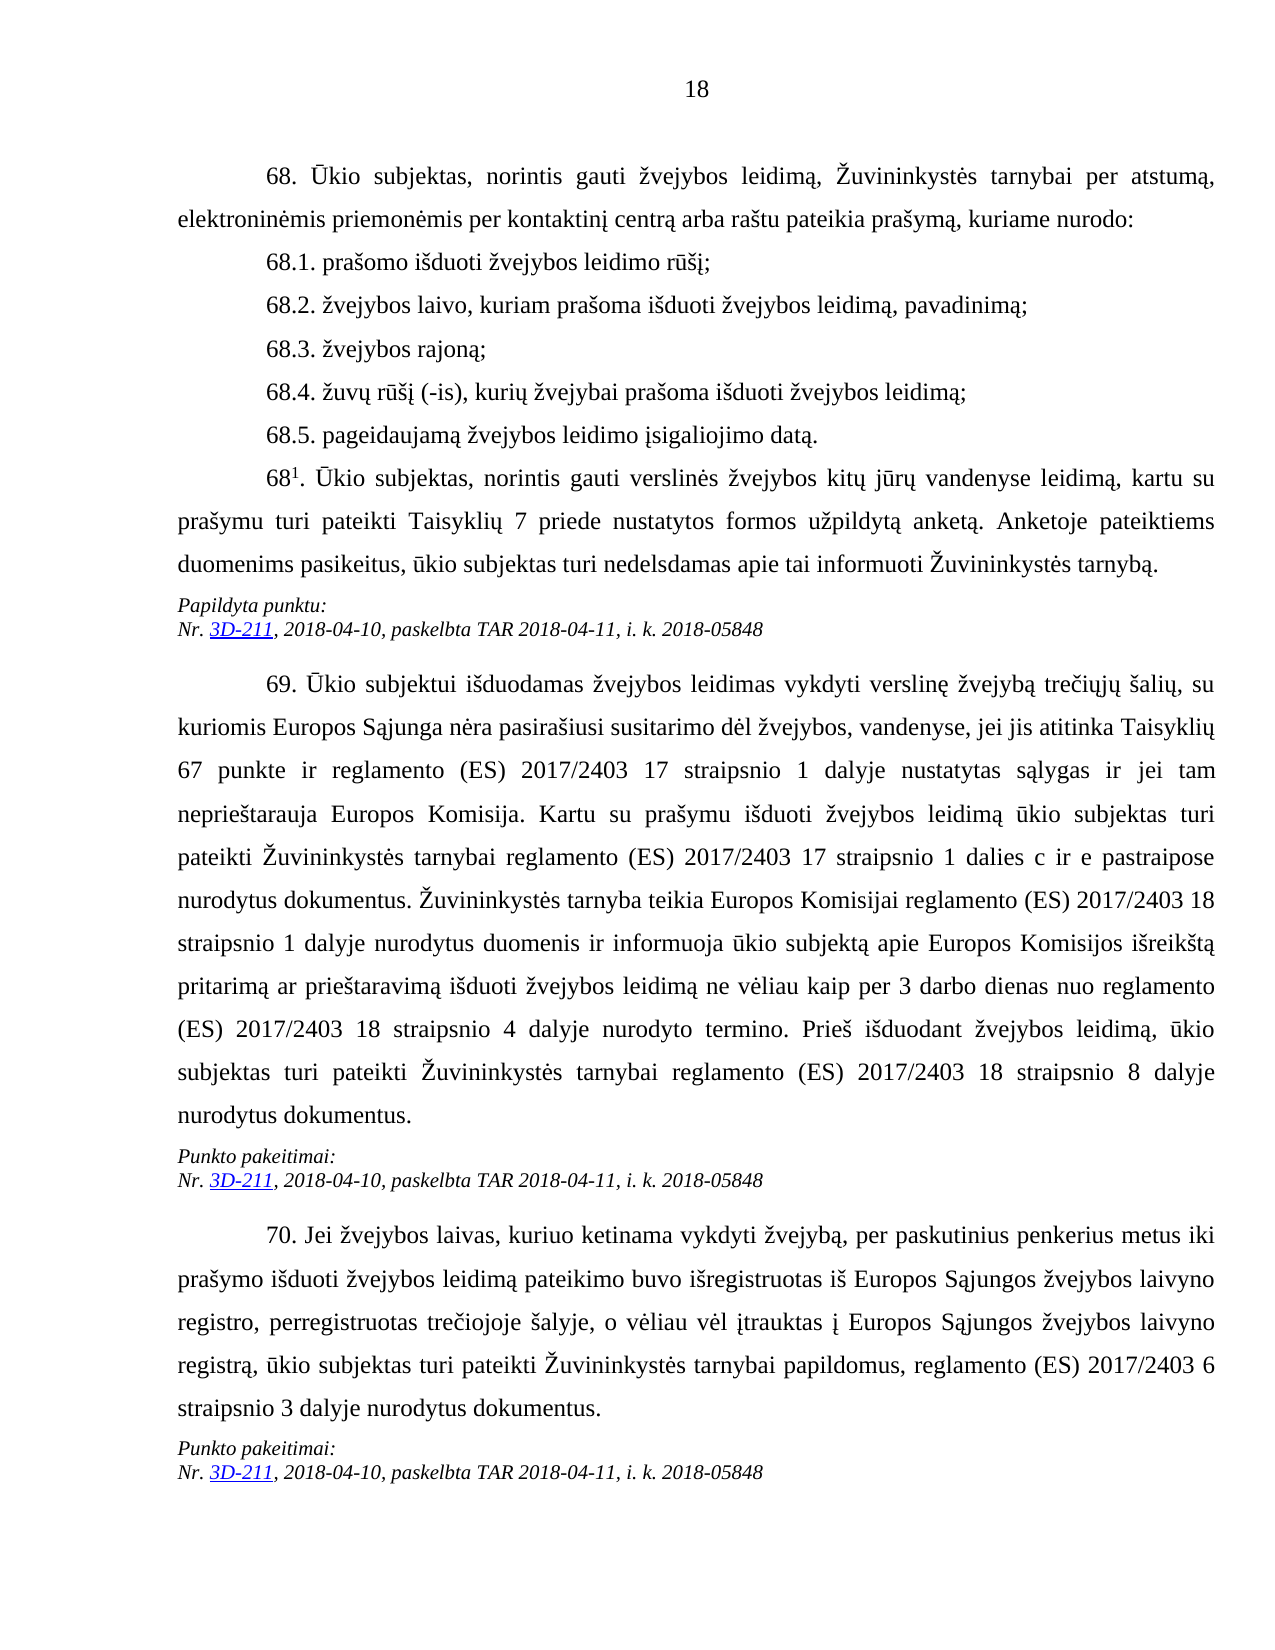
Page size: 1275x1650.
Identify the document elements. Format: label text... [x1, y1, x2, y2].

text 68.2. žvejybos laivo, kuriam prašoma išduoti žvejybos leidimą, pavadinimą; [177, 291, 1216, 319]
text 68.5. pageidaujamą žvejybos leidimo įsigaliojimo datą. [177, 420, 1216, 449]
text Papildyta punktu: [177, 592, 1216, 617]
text Nr. 3D-211, 2018-04-10, paskelbta TAR 2018-04-11, i. k. 2018-05848 [177, 1168, 1216, 1192]
text 68. Ūkio subjektas, norintis gauti žvejybos leidimą, Žuvininkystės tarnybai per atstumą, elektroninėmis priemonėmis per kontaktinį centrą arba raštu pateikia prašymą, kuriame nurodo: [177, 161, 1216, 233]
text Punkto pakeitimai: [177, 1436, 1216, 1460]
text 69. Ūkio subjektui išduodamas žvejybos leidimas vykdyti verslinę žvejybą trečiųjų šalių, su kuriomis Europos Sąjunga nėra pasirašiusi susitarimo dėl žvejybos, vandenyse, jei jis atitinka Taisyklių 67 punkte ir reglamento (ES) 2017/2403 17 straipsnio 1 dalyje nustatytas sąlygas ir jei tam neprieštarauja Europos Komisija. Kartu su prašymu išduoti žvejybos leidimą ūkio subjektas turi pateikti Žuvininkystės tarnybai reglamento (ES) 2017/2403 17 straipsnio 1 dalies c ir e pastraipose nurodytus dokumentus. Žuvininkystės tarnyba teikia Europos Komisijai reglamento (ES) 2017/2403 18 straipsnio 1 dalyje nurodytus duomenis ir informuoja ūkio subjektą apie Europos Komisijos išreikštą pritarimą ar prieštaravimą išduoti žvejybos leidimą ne vėliau kaip per 3 darbo dienas nuo reglamento (ES) 2017/2403 18 straipsnio 4 dalyje nurodyto termino. Prieš išduodant žvejybos leidimą, ūkio subjektas turi pateikti Žuvininkystės tarnybai reglamento (ES) 2017/2403 18 straipsnio 8 dalyje nurodytus dokumentus. [177, 669, 1216, 1129]
text 68.1. prašomo išduoti žvejybos leidimo rūšį; [177, 247, 1216, 276]
text 68.3. žvejybos rajoną; [177, 334, 1216, 362]
text 681. Ūkio subjektas, norintis gauti verslinės žvejybos kitų jūrų vandenyse leidimą, kartu su prašymu turi pateikti Taisyklių 7 priede nustatytos formos užpildytą anketą. Anketoje pateiktiems duomenims pasikeitus, ūkio subjektas turi nedelsdamas apie tai informuoti Žuvininkystės tarnybą. [177, 463, 1216, 578]
text Nr. 3D-211, 2018-04-10, paskelbta TAR 2018-04-11, i. k. 2018-05848 [177, 617, 1216, 641]
text 68.4. žuvų rūšį (-is), kurių žvejybai prašoma išduoti žvejybos leidimą; [177, 377, 1216, 406]
text Nr. 3D-211, 2018-04-10, paskelbta TAR 2018-04-11, i. k. 2018-05848 [177, 1460, 1216, 1484]
text 70. Jei žvejybos laivas, kuriuo ketinama vykdyti žvejybą, per paskutinius penkerius metus iki prašymo išduoti žvejybos leidimą pateikimo buvo išregistruotas iš Europos Sąjungos žvejybos laivyno registro, perregistruotas trečiojoje šalyje, o vėliau vėl įtrauktas į Europos Sąjungos žvejybos laivyno registrą, ūkio subjektas turi pateikti Žuvininkystės tarnybai papildomus, reglamento (ES) 2017/2403 6 straipsnio 3 dalyje nurodytus dokumentus. [177, 1221, 1216, 1422]
text Punkto pakeitimai: [177, 1144, 1216, 1168]
